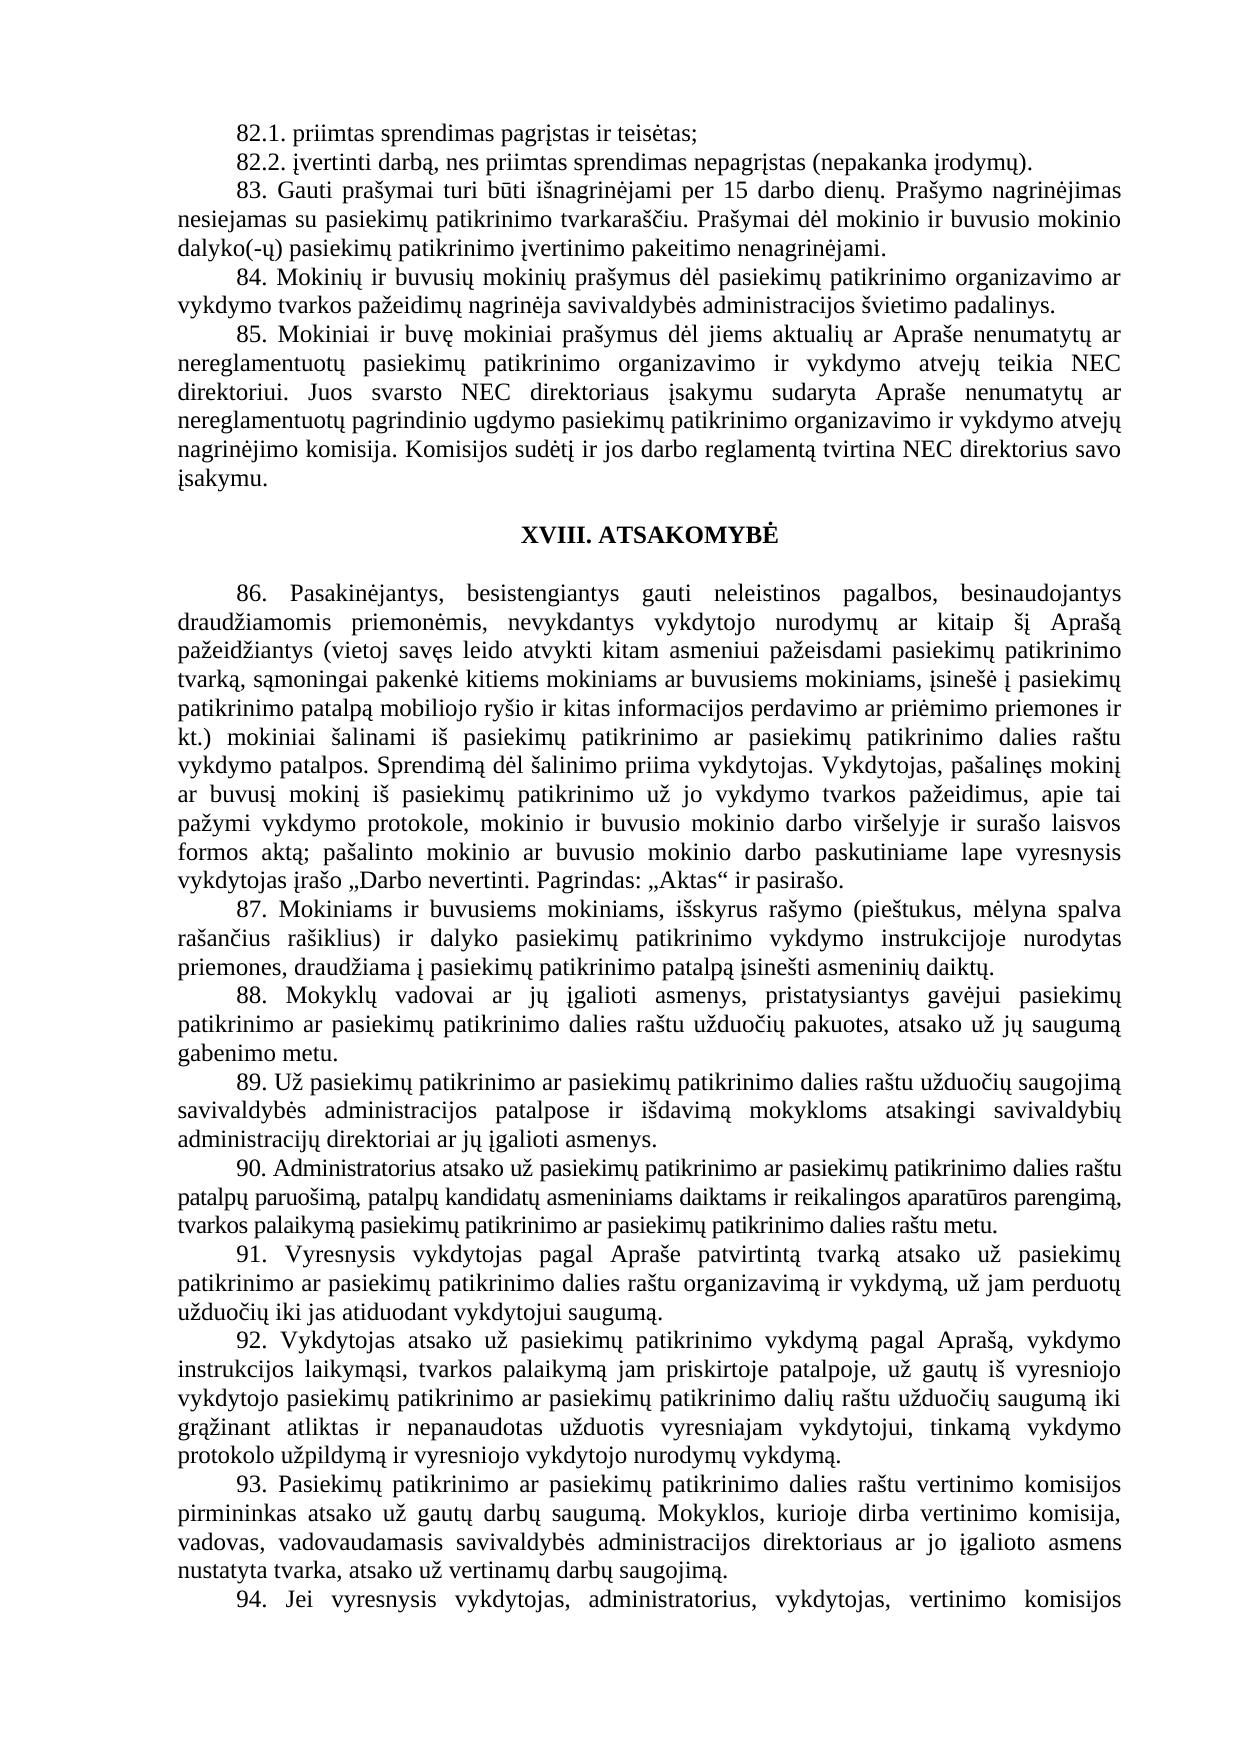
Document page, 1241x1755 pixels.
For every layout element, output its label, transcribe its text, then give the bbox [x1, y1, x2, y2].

text 93. Pasiekimų patikrinimo ar pasiekimų patikrinimo dalies raštu vertinimo komisijos pirmininkas atsako už gautų darbų saugumą. Mokyklos, kurioje dirba vertinimo komisija, vadovas, vadovaudamasis savivaldybės administracijos direktoriaus ar jo įgalioto asmens nustatyta tvarka, atsako už vertinamų darbų saugojimą. [177, 1469, 1122, 1584]
text 83. Gauti prašymai turi būti išnagrinėjami per 15 darbo dienų. Prašymo nagrinėjimas nesiejamas su pasiekimų patikrinimo tvarkaraščiu. Prašymai dėl mokinio ir buvusio mokinio dalyko(-ų) pasiekimų patikrinimo įvertinimo pakeitimo nenagrinėjami. [177, 176, 1122, 262]
text XVIII. ATSAKOMYBĖ [177, 521, 1122, 549]
text 90. Administratorius atsako už pasiekimų patikrinimo ar pasiekimų patikrinimo dalies raštu patalpų paruošimą, patalpų kandidatų asmeniniams daiktams ir reikalingos aparatūros parengimą, tvarkos palaikymą pasiekimų patikrinimo ar pasiekimų patikrinimo dalies raštu metu. [177, 1153, 1122, 1239]
text 91. Vyresnysis vykdytojas pagal Apraše patvirtintą tvarką atsako už pasiekimų patikrinimo ar pasiekimų patikrinimo dalies raštu organizavimą ir vykdymą, už jam perduotų užduočių iki jas atiduodant vykdytojui saugumą. [177, 1239, 1122, 1326]
text 82.2. įvertinti darbą, nes priimtas sprendimas nepagrįstas (nepakanka įrodymų). [177, 147, 1122, 176]
text 82.1. priimtas sprendimas pagrįstas ir teisėtas; [177, 118, 1122, 147]
text 87. Mokiniams ir buvusiems mokiniams, išskyrus rašymo (pieštukus, mėlyna spalva rašančius rašiklius) ir dalyko pasiekimų patikrinimo vykdymo instrukcijoje nurodytas priemones, draudžiama į pasiekimų patikrinimo patalpą įsinešti asmeninių daiktų. [177, 894, 1122, 981]
text 89. Už pasiekimų patikrinimo ar pasiekimų patikrinimo dalies raštu užduočių saugojimą savivaldybės administracijos patalpose ir išdavimą mokykloms atsakingi savivaldybių administracijų direktoriai ar jų įgalioti asmenys. [177, 1067, 1122, 1153]
text 85. Mokiniai ir buvę mokiniai prašymus dėl jiems aktualių ar Apraše nenumatytų ar nereglamentuotų pasiekimų patikrinimo organizavimo ir vykdymo atvejų teikia NEC direktoriui. Juos svarsto NEC direktoriaus įsakymu sudaryta Apraše nenumatytų ar nereglamentuotų pagrindinio ugdymo pasiekimų patikrinimo organizavimo ir vykdymo atvejų nagrinėjimo komisija. Komisijos sudėtį ir jos darbo reglamentą tvirtina NEC direktorius savo įsakymu. [177, 319, 1122, 492]
text 84. Mokinių ir buvusių mokinių prašymus dėl pasiekimų patikrinimo organizavimo ar vykdymo tvarkos pažeidimų nagrinėja savivaldybės administracijos švietimo padalinys. [177, 262, 1122, 319]
text 88. Mokyklų vadovai ar jų įgalioti asmenys, pristatysiantys gavėjui pasiekimų patikrinimo ar pasiekimų patikrinimo dalies raštu užduočių pakuotes, atsako už jų saugumą gabenimo metu. [177, 981, 1122, 1067]
text 92. Vykdytojas atsako už pasiekimų patikrinimo vykdymą pagal Aprašą, vykdymo instrukcijos laikymąsi, tvarkos palaikymą jam priskirtoje patalpoje, už gautų iš vyresniojo vykdytojo pasiekimų patikrinimo ar pasiekimų patikrinimo dalių raštu užduočių saugumą iki grąžinant atliktas ir nepanaudotas užduotis vyresniajam vykdytojui, tinkamą vykdymo protokolo užpildymą ir vyresniojo vykdytojo nurodymų vykdymą. [177, 1326, 1122, 1469]
text 94. Jei vyresnysis vykdytojas, administratorius, vykdytojas, vertinimo komisijos [177, 1584, 1122, 1613]
text 86. Pasakinėjantys, besistengiantys gauti neleistinos pagalbos, besinaudojantys draudžiamomis priemonėmis, nevykdantys vykdytojo nurodymų ar kitaip šį Aprašą pažeidžiantys (vietoj savęs leido atvykti kitam asmeniui pažeisdami pasiekimų patikrinimo tvarką, sąmoningai pakenkė kitiems mokiniams ar buvusiems mokiniams, įsinešė į pasiekimų patikrinimo patalpą mobiliojo ryšio ir kitas informacijos perdavimo ar priėmimo priemones ir kt.) mokiniai šalinami iš pasiekimų patikrinimo ar pasiekimų patikrinimo dalies raštu vykdymo patalpos. Sprendimą dėl šalinimo priima vykdytojas. Vykdytojas, pašalinęs mokinį ar buvusį mokinį iš pasiekimų patikrinimo už jo vykdymo tvarkos pažeidimus, apie tai pažymi vykdymo protokole, mokinio ir buvusio mokinio darbo viršelyje ir surašo laisvos formos aktą; pašalinto mokinio ar buvusio mokinio darbo paskutiniame lape vyresnysis vykdytojas įrašo „Darbo nevertinti. Pagrindas: „Aktas“ ir pasirašo. [177, 578, 1122, 894]
